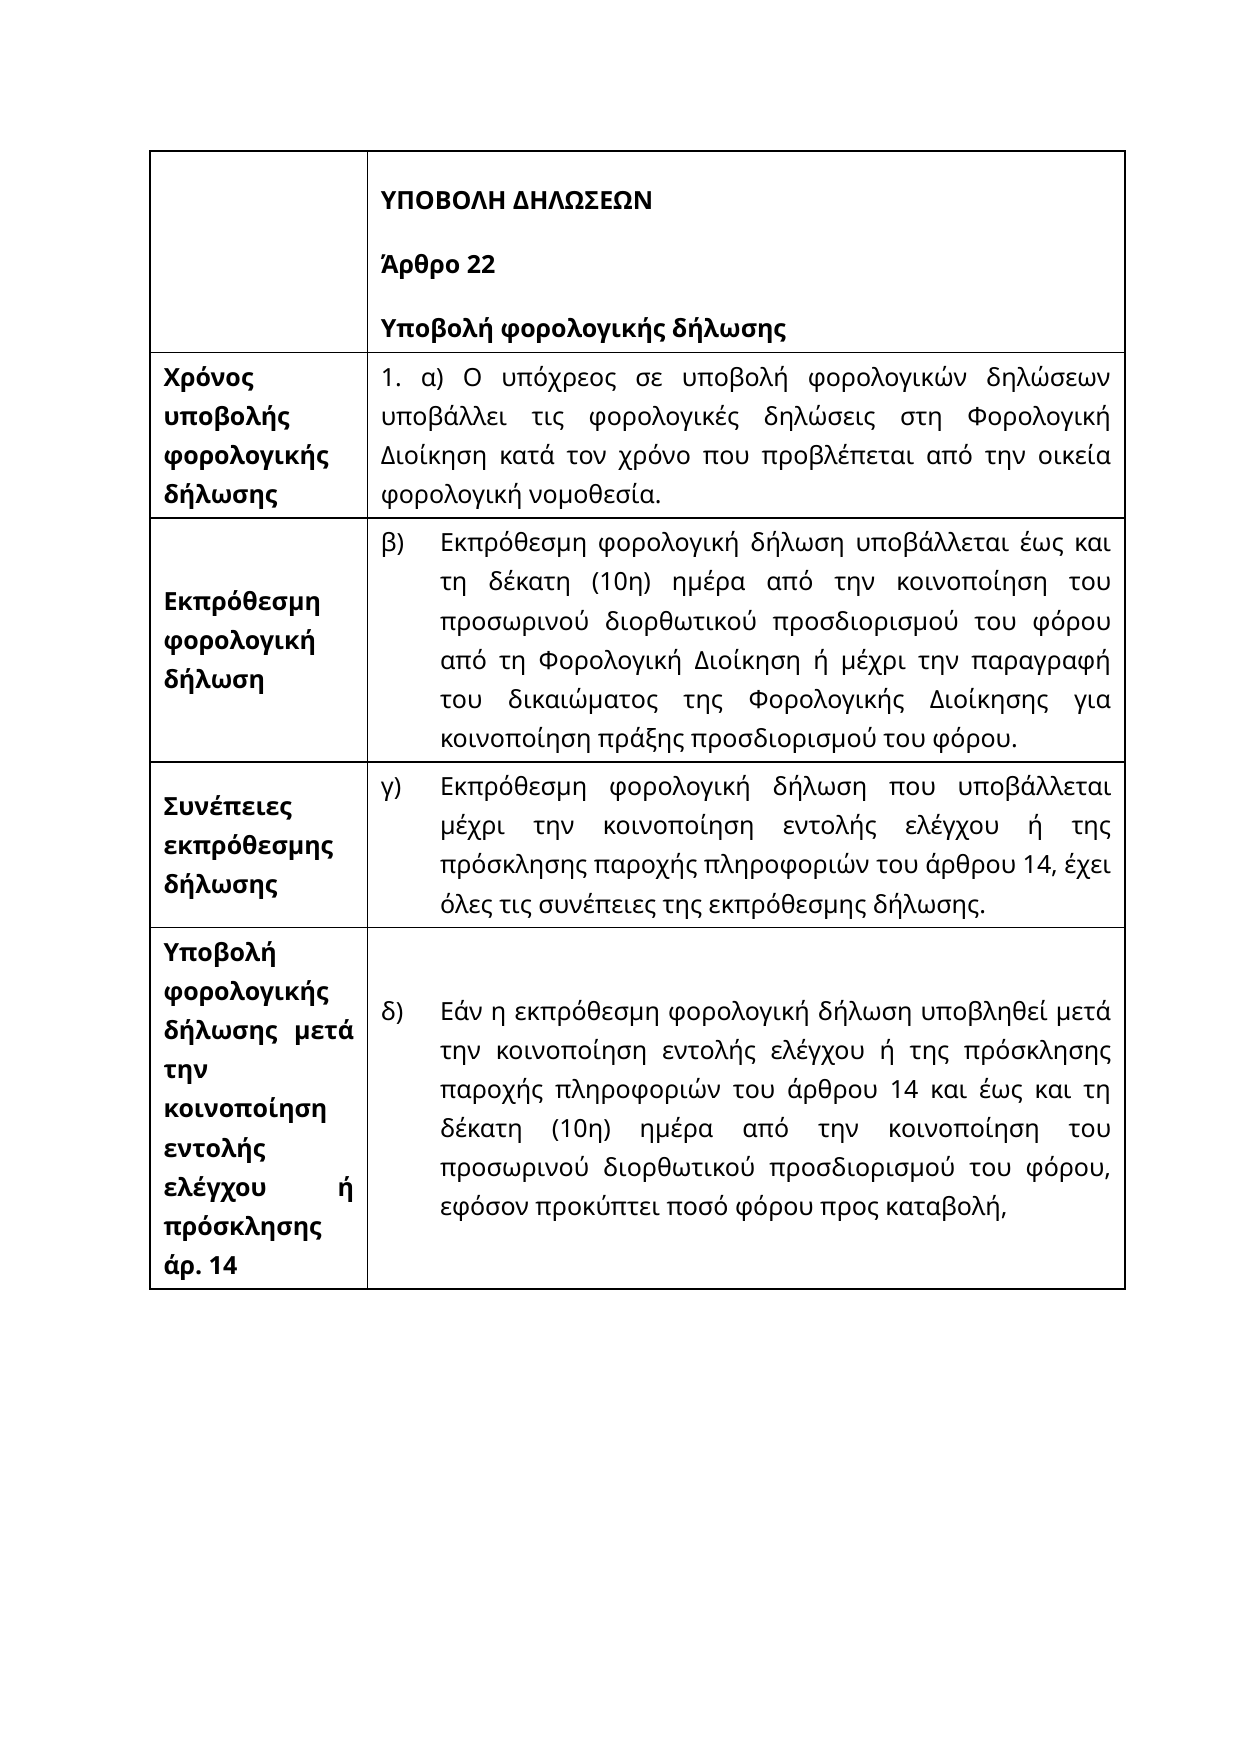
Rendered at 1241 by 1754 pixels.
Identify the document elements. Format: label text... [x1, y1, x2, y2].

table_header ΥΠΟΒΟΛΗ ΔΗΛΩΣΕΩΝ Άρθρο 22 Υποβολή φορολογικής δήλωσης [368, 152, 1124, 351]
table_cell γ) Εκπρόθεσμη φορολογική δήλωση που υποβάλλεται μέχρι την κοινοποίηση εντολής ελέγχου ή της πρόσκλησης παροχής πληροφοριών του άρθρου 14, έχει όλες τις συνέπειες της εκπρόθεσμης δήλωσης. [368, 763, 1124, 927]
table_cell β) Εκπρόθεσμη φορολογική δήλωση υποβάλλεται έως και τη δέκατη (10η) ημέρα από την κοινοποίηση του προσωρινού διορθωτικού προσδιορισμού του φόρου από τη Φορολογική Διοίκηση ή μέχρι την παραγραφή του δικαιώματος της Φορολογικής Διοίκησης για κοινοποίηση πράξης προσδιορισμού του φόρου. [368, 519, 1124, 761]
table_cell Συνέπειες εκπρόθεσμης δήλωσης [151, 763, 367, 927]
table_header [151, 152, 367, 351]
table_cell Υποβολή φορολογικής δήλωσης μετά την κοινοποίηση εντολής ελέγχου ή πρόσκλησης άρ. 14 [151, 928, 367, 1288]
table_cell Χρόνος υποβολής φορολογικής δήλωσης [151, 353, 367, 517]
table_cell δ) Εάν η εκπρόθεσμη φορολογική δήλωση υποβληθεί μετά την κοινοποίηση εντολής ελέγχου ή της πρόσκλησης παροχής πληροφοριών του άρθρου 14 και έως και τη δέκατη (10η) ημέρα από την κοινοποίηση του προσωρινού διορθωτικού προσδιορισμού του φόρου, εφόσον προκύπτει ποσό φόρου προς καταβολή, [368, 928, 1124, 1288]
table_cell Εκπρόθεσμη φορολογική δήλωση [151, 519, 367, 761]
table_cell 1. α) Ο υπόχρεος σε υποβολή φορολογικών δηλώσεων υποβάλλει τις φορολογικές δηλώσεις στη Φορολογική Διοίκηση κατά τον χρόνο που προβλέπεται από την οικεία φορολογική νομοθεσία. [368, 353, 1124, 517]
